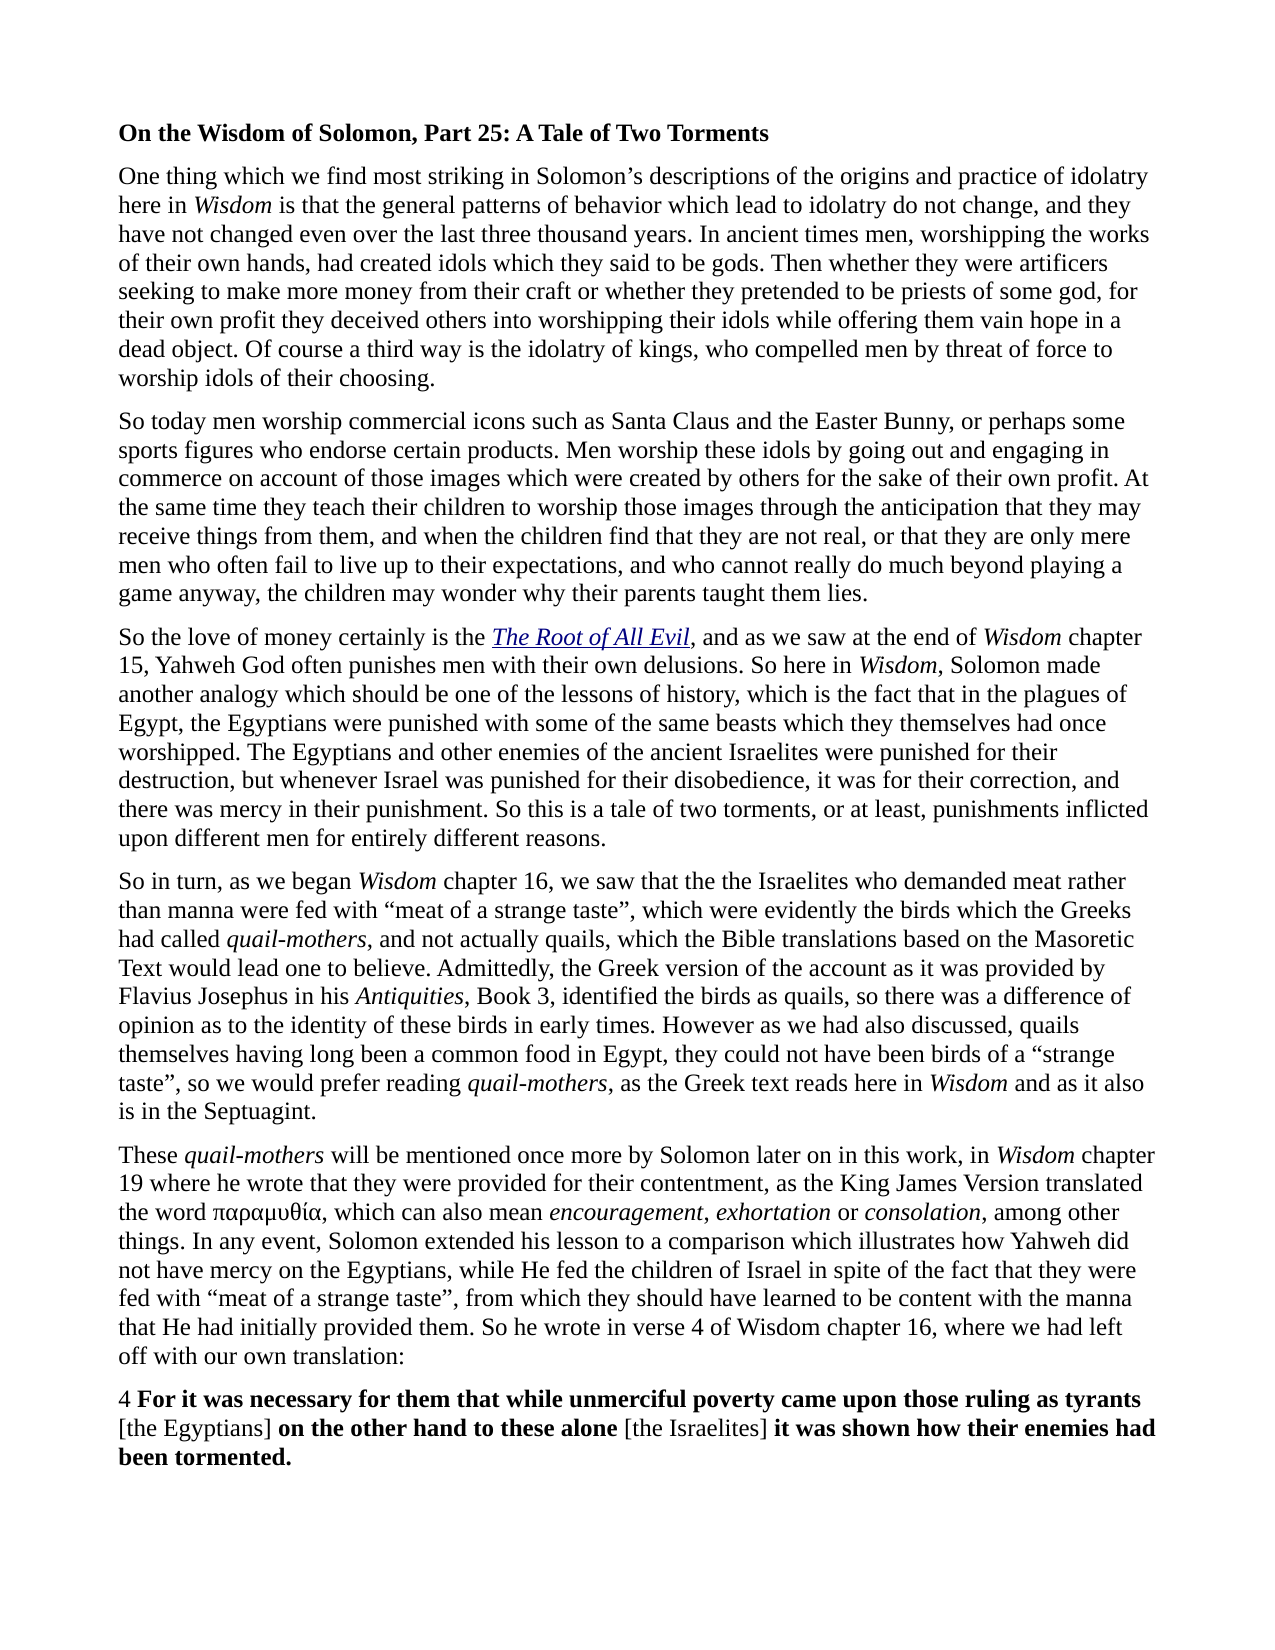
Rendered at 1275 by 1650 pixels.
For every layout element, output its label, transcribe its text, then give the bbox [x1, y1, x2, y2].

text So in turn, as we began Wisdom chapter 16, we saw that the the Israelites who demanded meat rather than manna were fed with “meat of a strange taste”, which were evidently the birds which the Greeks had called quail-mothers, and not actually quails, which the Bible translations based on the Masoretic Text would lead one to believe. Admittedly, the Greek version of the account as it was provided by Flavius Josephus in his Antiquities, Book 3, identified the birds as quails, so there was a difference of opinion as to the identity of these birds in early times. However as we had also discussed, quails themselves having long been a common food in Egypt, they could not have been birds of a “strange taste”, so we would prefer reading quail-mothers, as the Greek text reads here in Wisdom and as it also is in the Septuagint. [118, 866, 1157, 1125]
text On the Wisdom of Solomon, Part 25: A Tale of Two Torments [118, 118, 1157, 147]
text One thing which we find most striking in Solomon’s descriptions of the origins and practice of idolatry here in Wisdom is that the general patterns of behavior which lead to idolatry do not change, and they have not changed even over the last three thousand years. In ancient times men, worshipping the works of their own hands, had created idols which they said to be gods. Then whether they were artificers seeking to make more money from their craft or whether they pretended to be priests of some god, for their own profit they deceived others into worshipping their idols while offering them vain hope in a dead object. Of course a third way is the idolatry of kings, who compelled men by threat of force to worship idols of their choosing. [118, 161, 1157, 391]
text 4 For it was necessary for them that while unmerciful poverty came upon those ruling as tyrants [the Egyptians] on the other hand to these alone [the Israelites] it was shown how their enemies had been tormented. [118, 1384, 1157, 1471]
text So the love of money certainly is the The Root of All Evil, and as we saw at the end of Wisdom chapter 15, Yahweh God often punishes men with their own delusions. So here in Wisdom, Solomon made another analogy which should be one of the lessons of history, which is the fact that in the plagues of Egypt, the Egyptians were punished with some of the same beasts which they themselves had once worshipped. The Egyptians and other enemies of the ancient Israelites were punished for their destruction, but whenever Israel was punished for their disobedience, it was for their correction, and there was mercy in their punishment. So this is a tale of two torments, or at least, punishments inflicted upon different men for entirely different reasons. [118, 622, 1157, 852]
text So today men worship commercial icons such as Santa Claus and the Easter Bunny, or perhaps some sports figures who endorse certain products. Men worship these idols by going out and engaging in commerce on account of those images which were created by others for the sake of their own profit. At the same time they teach their children to worship those images through the anticipation that they may receive things from them, and when the children find that they are not real, or that they are only mere men who often fail to live up to their expectations, and who cannot really do much beyond playing a game anyway, the children may wonder why their parents taught them lies. [118, 406, 1157, 607]
text These quail-mothers will be mentioned once more by Solomon later on in this work, in Wisdom chapter 19 where he wrote that they were provided for their contentment, as the King James Version translated the word παραμυθία, which can also mean encouragement, exhortation or consolation, among other things. In any event, Solomon extended his lesson to a comparison which illustrates how Yahweh did not have mercy on the Egyptians, while He fed the children of Israel in spite of the fact that they were fed with “meat of a strange taste”, from which they should have learned to be content with the manna that He had initially provided them. So he wrote in verse 4 of Wisdom chapter 16, where we had left off with our own translation: [118, 1140, 1157, 1370]
